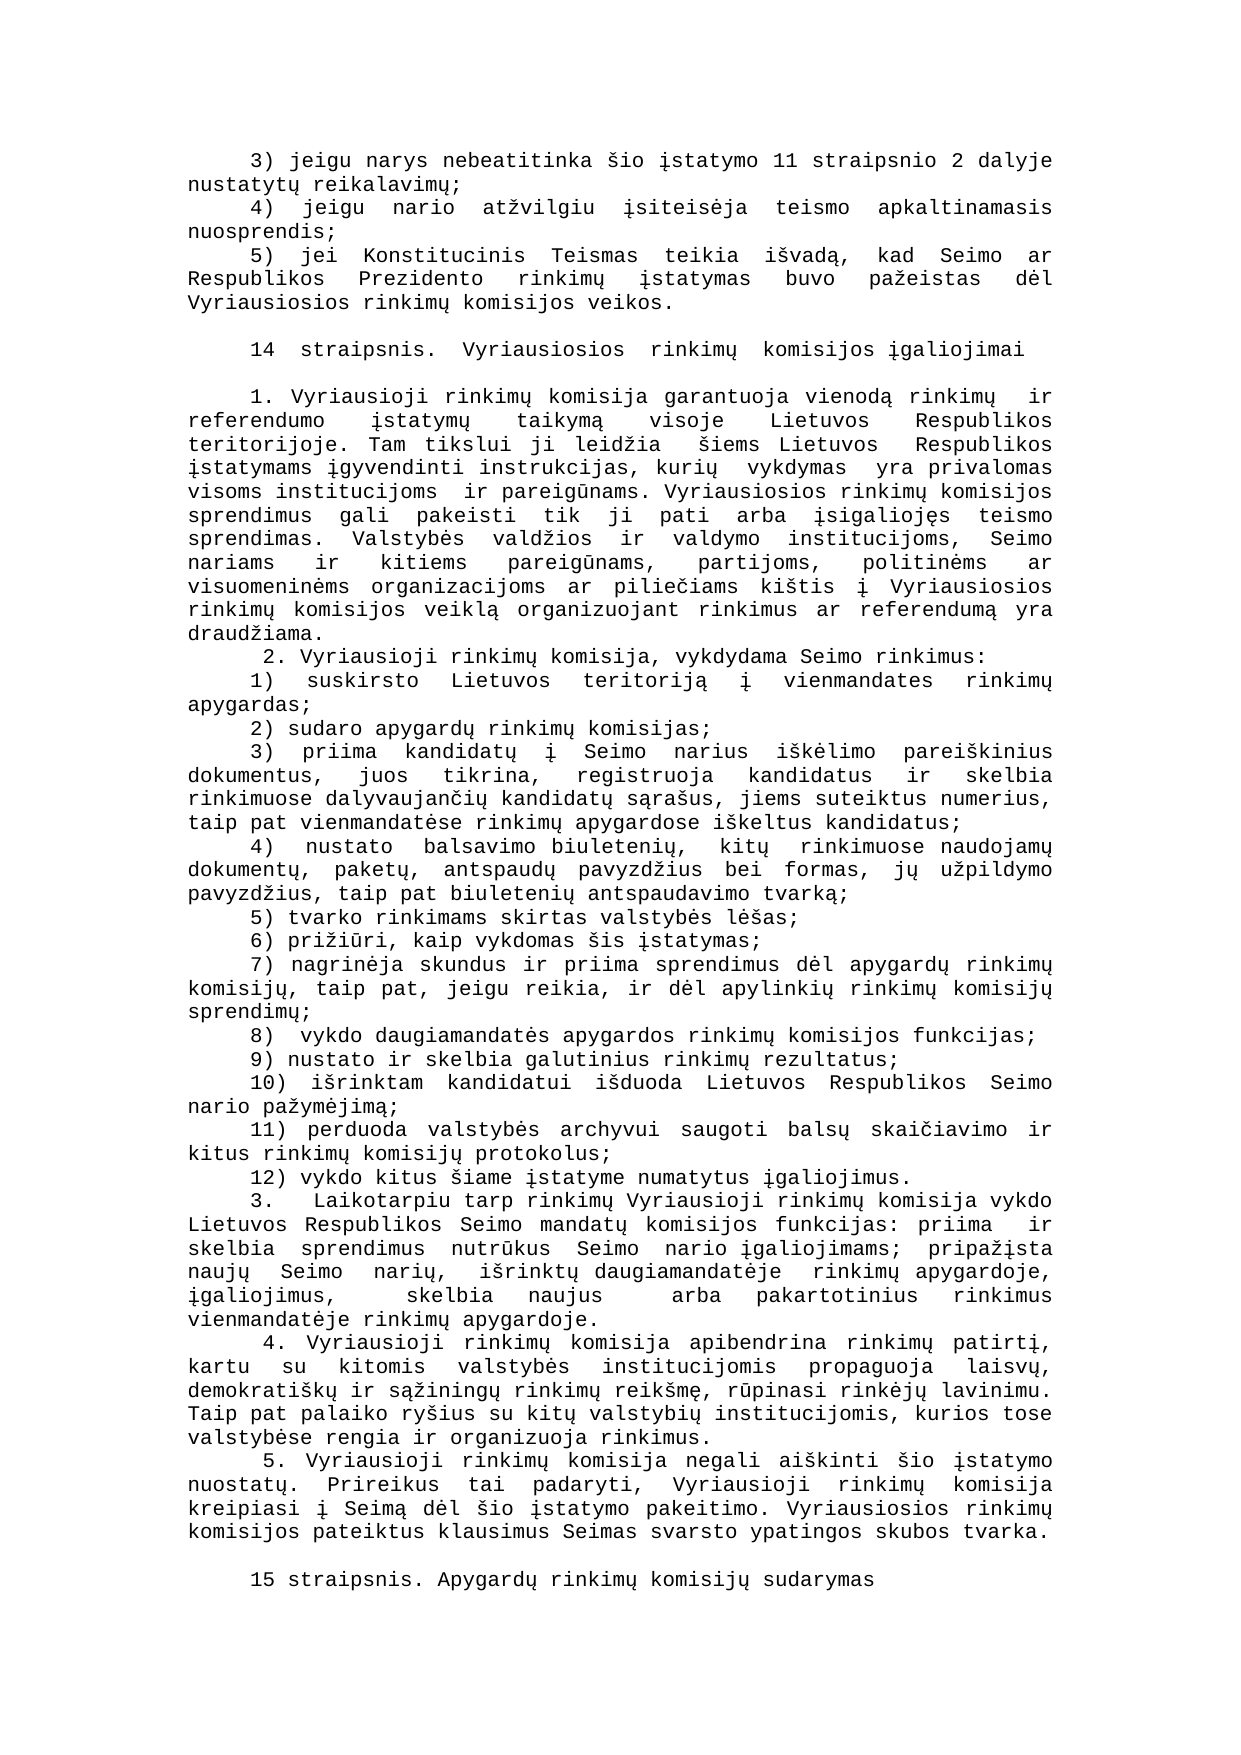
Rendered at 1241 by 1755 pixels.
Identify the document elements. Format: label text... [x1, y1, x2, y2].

text 1) suskirsto Lietuvos teritoriją į vienmandates rinkimų apygardas; [187, 670, 1053, 717]
text 5) tvarko rinkimams skirtas valstybės lėšas; [187, 907, 1053, 930]
text 4) jeigu nario atžvilgiu įsiteisėja teismo apkaltinamasis nuosprendis; [187, 197, 1053, 244]
text 4) nustato balsavimo biuletenių, kitų rinkimuose naudojamų dokumentų, paketų, antspaudų pavyzdžius bei formas, jų užpildymo pavyzdžius, taip pat biuletenių antspaudavimo tvarką; [187, 836, 1053, 907]
text 10) išrinktam kandidatui išduoda Lietuvos Respublikos Seimo nario pažymėjimą; [187, 1072, 1053, 1119]
text 12) vykdo kitus šiame įstatyme numatytus įgaliojimus. [187, 1167, 1053, 1190]
text 11) perduoda valstybės archyvui saugoti balsų skaičiavimo ir kitus rinkimų komisijų protokolus; [187, 1119, 1053, 1167]
text 7) nagrinėja skundus ir priima sprendimus dėl apygardų rinkimų komisijų, taip pat, jeigu reikia, ir dėl apylinkių rinkimų komisijų sprendimų; [187, 954, 1053, 1025]
text 3) jeigu narys nebeatitinka šio įstatymo 11 straipsnio 2 dalyje nustatytų reikalavimų; [187, 150, 1053, 197]
text 8) vykdo daugiamandatės apygardos rinkimų komisijos funkcijas; [187, 1025, 1053, 1048]
text 2. Vyriausioji rinkimų komisija, vykdydama Seimo rinkimus: [187, 647, 1053, 670]
text 14 straipsnis. Vyriausiosios rinkimų komisijos įgaliojimai [187, 339, 1053, 363]
text 15 straipsnis. Apygardų rinkimų komisijų sudarymas [187, 1569, 1053, 1592]
text 5. Vyriausioji rinkimų komisija negali aiškinti šio įstatymo nuostatų. Prireikus tai padaryti, Vyriausioji rinkimų komisija kreipiasi į Seimą dėl šio įstatymo pakeitimo. Vyriausiosios rinkimų komisijos pateiktus klausimus Seimas svarsto ypatingos skubos tvarka. [187, 1451, 1053, 1545]
text 4. Vyriausioji rinkimų komisija apibendrina rinkimų patirtį, kartu su kitomis valstybės institucijomis propaguoja laisvų, demokratiškų ir sąžiningų rinkimų reikšmę, rūpinasi rinkėjų lavinimu. Taip pat palaiko ryšius su kitų valstybių institucijomis, kurios tose valstybėse rengia ir organizuoja rinkimus. [187, 1332, 1053, 1451]
text 6) prižiūri, kaip vykdomas šis įstatymas; [187, 930, 1053, 954]
text 3. Laikotarpiu tarp rinkimų Vyriausioji rinkimų komisija vykdo Lietuvos Respublikos Seimo mandatų komisijos funkcijas: priima ir skelbia sprendimus nutrūkus Seimo nario įgaliojimams; pripažįsta naujų Seimo narių, išrinktų daugiamandatėje rinkimų apygardoje, įgaliojimus, skelbia naujus arba pakartotinius rinkimus vienmandatėje rinkimų apygardoje. [187, 1190, 1053, 1332]
text 2) sudaro apygardų rinkimų komisijas; [187, 717, 1053, 741]
text 9) nustato ir skelbia galutinius rinkimų rezultatus; [187, 1048, 1053, 1072]
text 5) jei Konstitucinis Teismas teikia išvadą, kad Seimo ar Respublikos Prezidento rinkimų įstatymas buvo pažeistas dėl Vyriausiosios rinkimų komisijos veikos. [187, 244, 1053, 316]
text 3) priima kandidatų į Seimo narius iškėlimo pareiškinius dokumentus, juos tikrina, registruoja kandidatus ir skelbia rinkimuose dalyvaujančių kandidatų sąrašus, jiems suteiktus numerius, taip pat vienmandatėse rinkimų apygardose iškeltus kandidatus; [187, 741, 1053, 836]
text 1. Vyriausioji rinkimų komisija garantuoja vienodą rinkimų ir referendumo įstatymų taikymą visoje Lietuvos Respublikos teritorijoje. Tam tikslui ji leidžia šiems Lietuvos Respublikos įstatymams įgyvendinti instrukcijas, kurių vykdymas yra privalomas visoms institucijoms ir pareigūnams. Vyriausiosios rinkimų komisijos sprendimus gali pakeisti tik ji pati arba įsigaliojęs teismo sprendimas. Valstybės valdžios ir valdymo institucijoms, Seimo nariams ir kitiems pareigūnams, partijoms, politinėms ar visuomeninėms organizacijoms ar piliečiams kištis į Vyriausiosios rinkimų komisijos veiklą organizuojant rinkimus ar referendumą yra draudžiama. [187, 386, 1053, 647]
